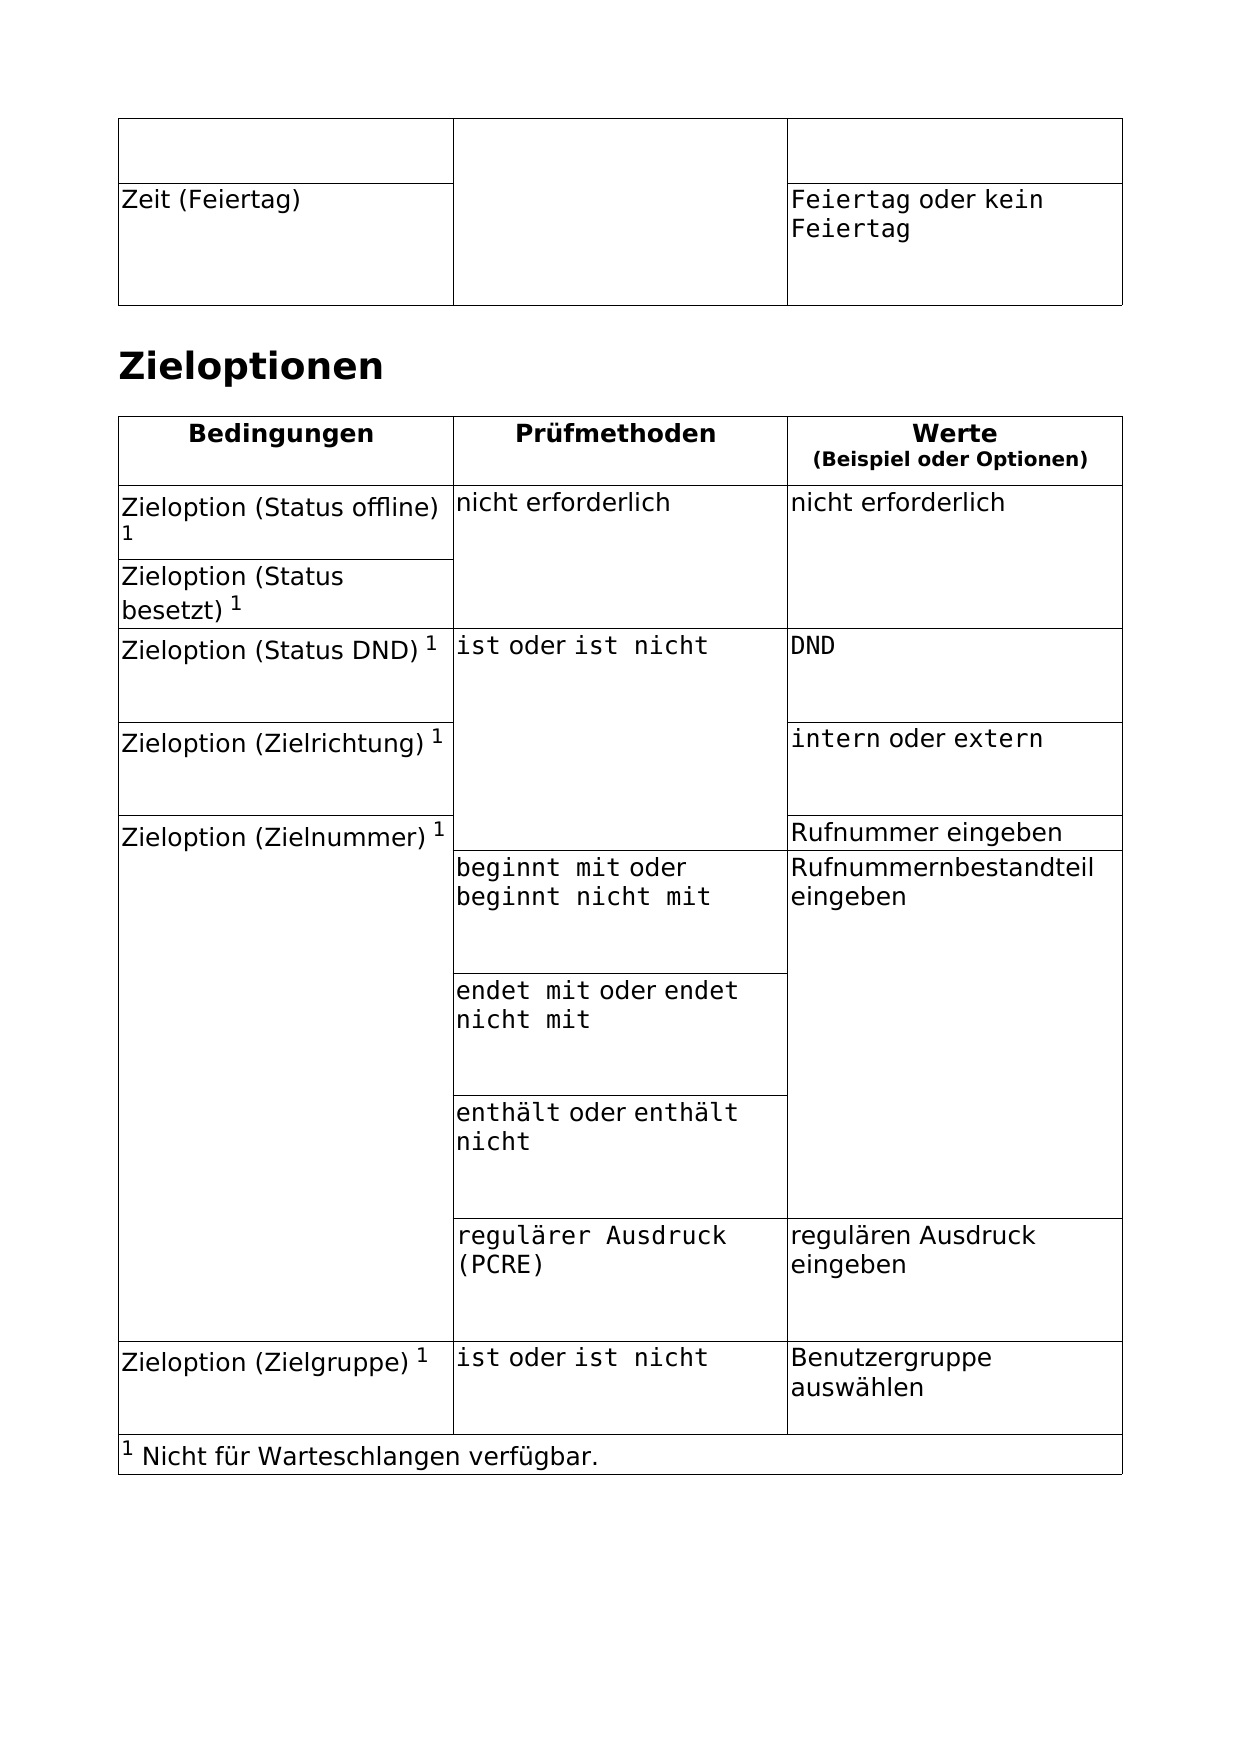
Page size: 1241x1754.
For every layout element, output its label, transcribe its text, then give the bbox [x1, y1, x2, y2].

table_cell Zieloption (Zielnummer) 1 [119, 816, 453, 1341]
table_cell regulärer Ausdruck (PCRE) [454, 1219, 787, 1341]
table_cell Zieloption (Status besetzt) 1 [119, 560, 453, 628]
table_cell Zieloption (Status DND) 1 [119, 629, 453, 722]
table_cell Rufnummer eingeben [788, 816, 1122, 850]
table_cell Rufnummernbestandteil eingeben [788, 851, 1122, 1218]
table_cell Benutzergruppe auswählen [788, 1342, 1122, 1434]
table_header Werte (Beispiel oder Optionen) [788, 417, 1122, 485]
table_cell Zeit (Feiertag) [119, 184, 453, 305]
table_cell Zieloption (Zielgruppe) 1 [119, 1342, 453, 1434]
table_header Prüfmethoden [454, 417, 787, 485]
table_cell DND [788, 629, 1122, 722]
table_cell ist oder ist nicht [454, 629, 787, 850]
subtitle Zieloptionen [118, 345, 1122, 388]
table_cell Feiertag oder kein Feiertag [788, 184, 1122, 305]
table_cell Zieloption (Zielrichtung) 1 [119, 723, 453, 815]
table_cell [788, 119, 1122, 182]
table_cell nicht erforderlich [788, 486, 1122, 628]
table_cell beginnt mit oder beginnt nicht mit [454, 851, 787, 973]
table_cell intern oder extern [788, 723, 1122, 815]
table_cell enthält oder enthält nicht [454, 1096, 787, 1218]
table_cell regulären Ausdruck eingeben [788, 1219, 1122, 1341]
table_cell ist oder ist nicht [454, 1342, 787, 1434]
table_header Bedingungen [119, 417, 453, 485]
table_cell [119, 119, 453, 182]
table_cell 1 Nicht für Warteschlangen verfügbar. [119, 1435, 1122, 1474]
table_cell [454, 119, 787, 305]
table_cell nicht erforderlich [454, 486, 787, 628]
table_cell Zieloption (Status offline) 1 [119, 486, 453, 559]
table_cell endet mit oder endet nicht mit [454, 974, 787, 1095]
